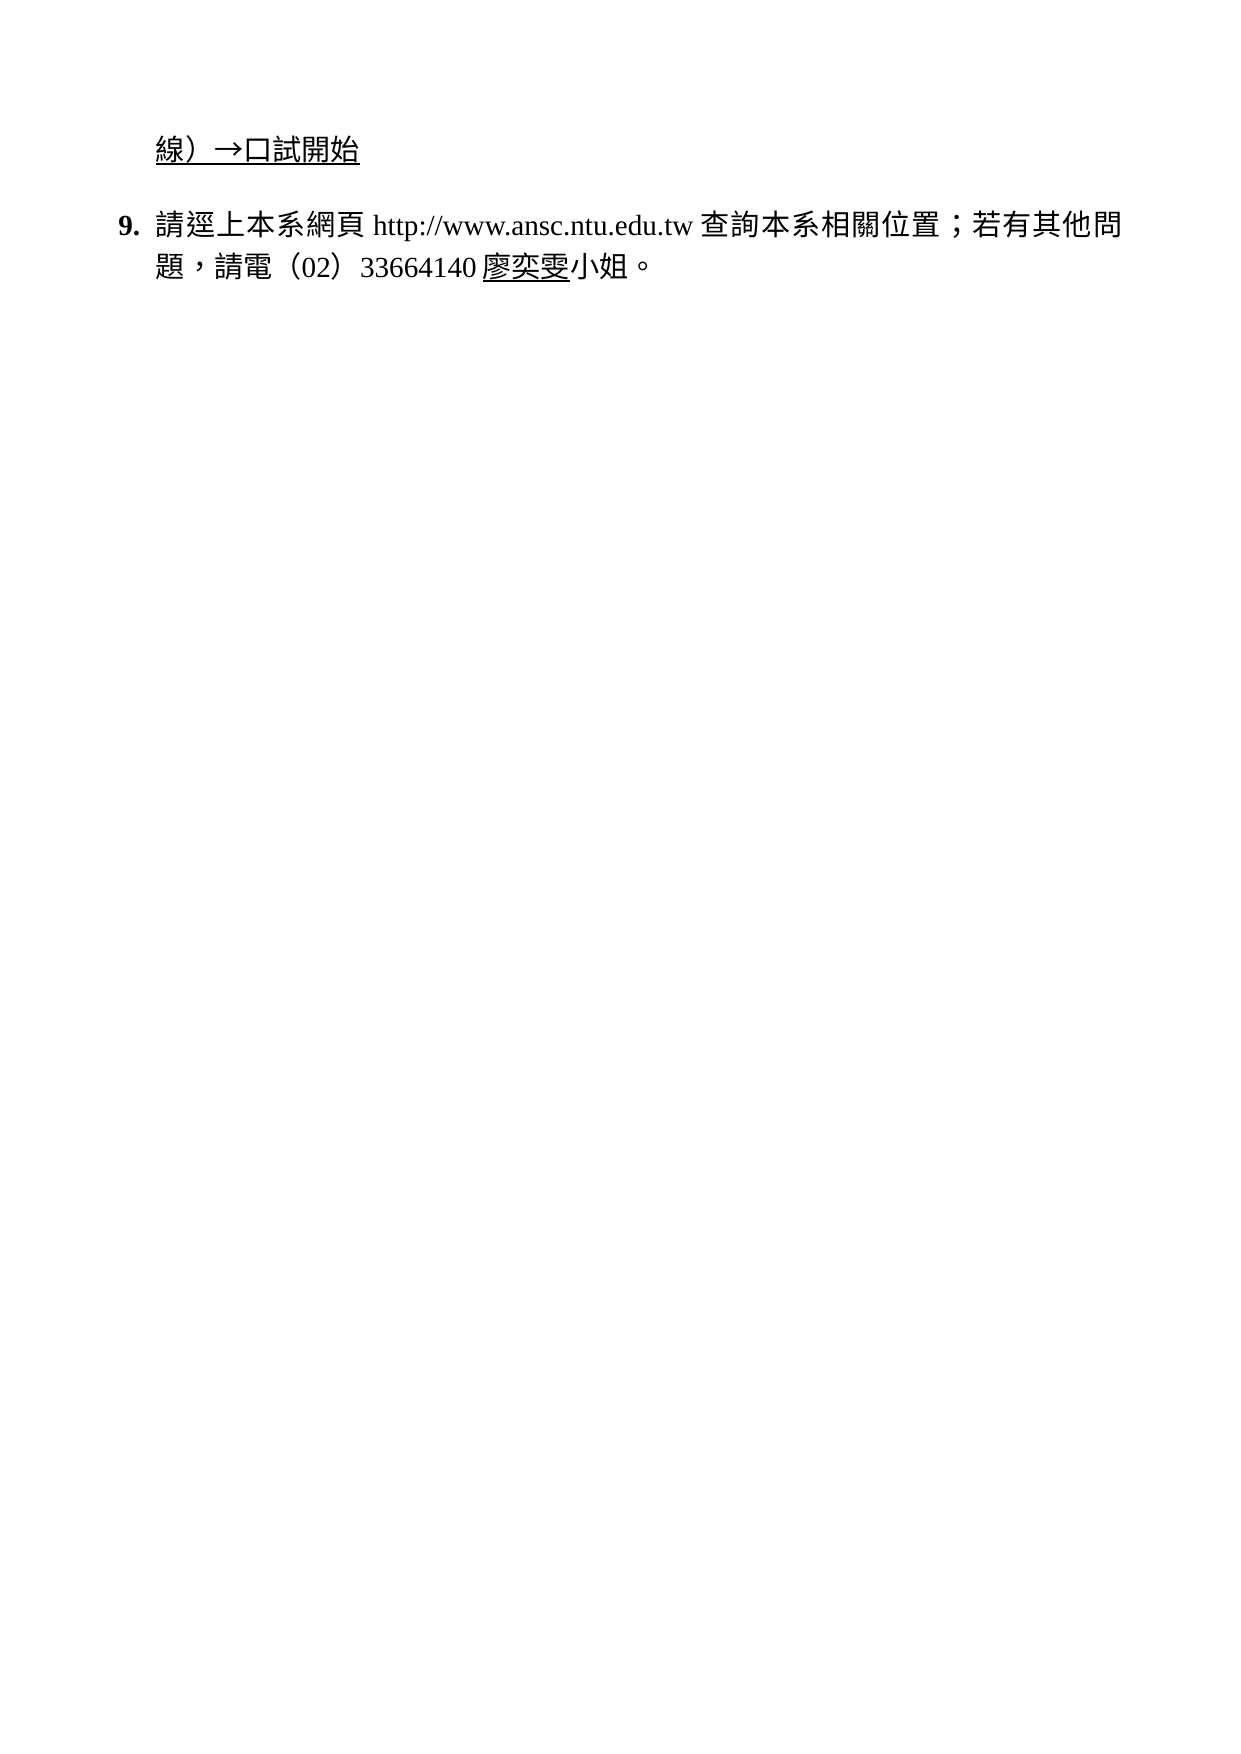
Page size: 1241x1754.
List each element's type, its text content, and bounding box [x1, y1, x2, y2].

text 線）→口試開始 [156, 127, 1122, 169]
list 請逕上本系網頁http://www.ansc.ntu.edu.tw查詢本系相關位置；若有其他問題，請電（02）33664140廖奕雯小姐。 [118, 202, 1122, 286]
